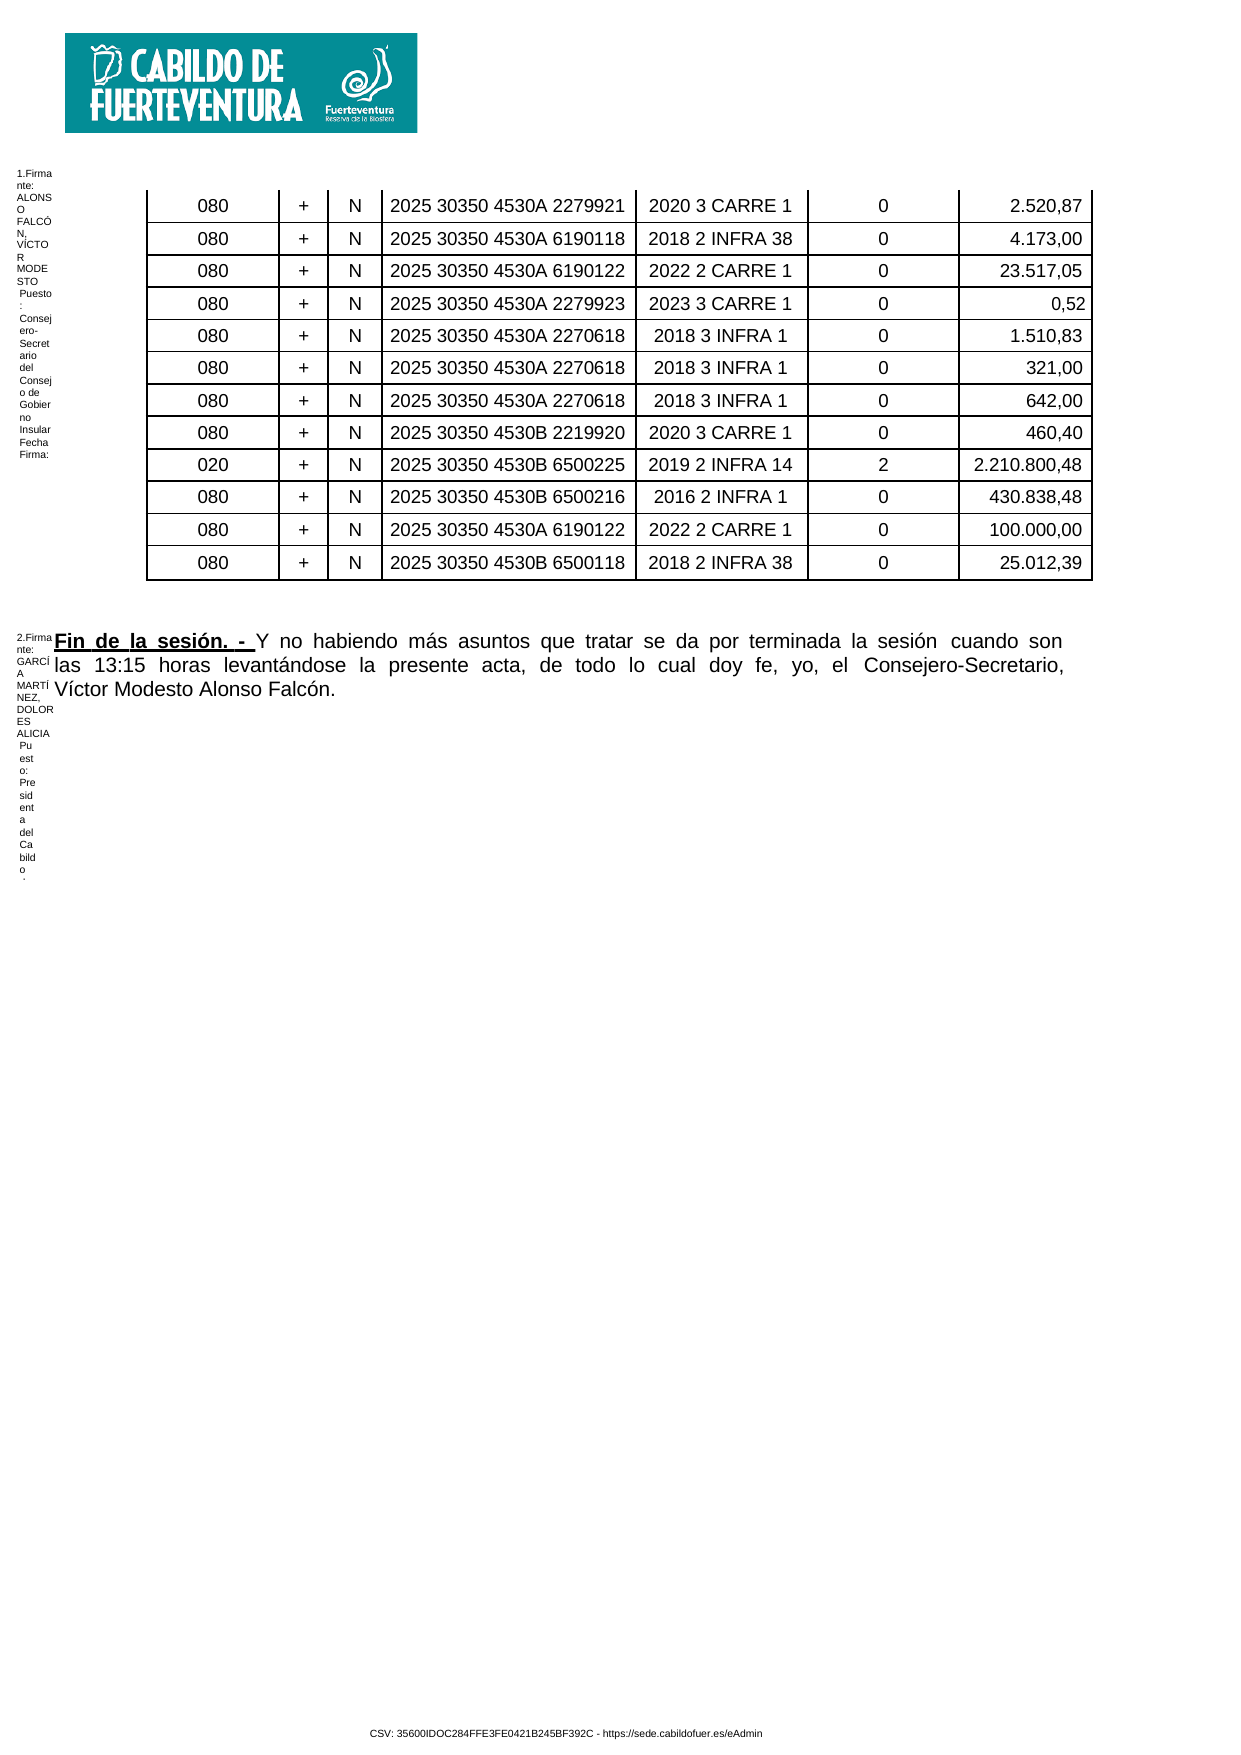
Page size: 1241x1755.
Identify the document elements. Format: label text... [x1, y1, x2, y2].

table_header 0 [809, 190, 958, 221]
table_cell 2 [809, 450, 958, 480]
table_cell 642,00 [960, 385, 1091, 415]
table_cell 2019 2 INFRA 14 [637, 450, 807, 480]
table_cell + [280, 546, 327, 579]
table_cell 0 [809, 320, 958, 351]
table_cell 0 [809, 546, 958, 579]
table_cell 080 [148, 385, 278, 415]
table_cell + [280, 288, 327, 318]
text Puesto: Consejero-Secretario del Consejo de Gobierno Insular Fecha Firma: 13/05/2025 14:16:06 [19, 288, 52, 463]
table_cell 2020 3 CARRE 1 [637, 417, 807, 448]
table_cell 2018 2 INFRA 38 [637, 223, 807, 254]
table_cell 2025 30350 4530B 6500216 [383, 482, 635, 512]
table_cell + [280, 385, 327, 415]
text Puesto: Presidenta del Cabildo de Fuerteventura Fecha Firma: 14/05/2025 08:20:43 [19, 740, 36, 879]
table_cell N [329, 385, 381, 415]
table_cell + [280, 223, 327, 254]
table_cell 0 [809, 352, 958, 383]
table_cell 2025 30350 4530A 2270618 [383, 320, 635, 351]
table_cell 2018 3 INFRA 1 [637, 320, 807, 351]
table_cell 100.000,00 [960, 514, 1091, 545]
table_header 2.520,87 [960, 190, 1091, 221]
table_cell 080 [148, 352, 278, 383]
table_cell 080 [148, 514, 278, 545]
table_cell 2025 30350 4530A 2279923 [383, 288, 635, 318]
table_cell N [329, 256, 381, 286]
table_cell 0 [809, 417, 958, 448]
table_cell 2025 30350 4530A 2270618 [383, 352, 635, 383]
table_cell N [329, 352, 381, 383]
table_cell 0,52 [960, 288, 1091, 318]
table_cell 2022 2 CARRE 1 [637, 256, 807, 286]
table_cell N [329, 546, 381, 579]
table_cell 080 [148, 417, 278, 448]
table_cell + [280, 256, 327, 286]
table_cell + [280, 352, 327, 383]
table_cell 321,00 [960, 352, 1091, 383]
table_cell 0 [809, 223, 958, 254]
table_header 080 [148, 190, 278, 221]
table_header N [329, 190, 381, 221]
table_cell 430.838,48 [960, 482, 1091, 512]
table_cell N [329, 450, 381, 480]
table_cell 080 [148, 223, 278, 254]
table_cell 0 [809, 514, 958, 545]
table_cell N [329, 514, 381, 545]
table_header 2025 30350 4530A 2279921 [383, 190, 635, 221]
table_cell 460,40 [960, 417, 1091, 448]
table_cell 080 [148, 320, 278, 351]
text 2.Firmante: GARCÍA MARTÍNEZ, DOLORES ALICIA [17, 631, 54, 739]
table_cell + [280, 482, 327, 512]
table_cell 2.210.800,48 [960, 450, 1091, 480]
table_cell 2025 30350 4530A 6190122 [383, 256, 635, 286]
table_cell 080 [148, 482, 278, 512]
text Fin de la sesión. - Y no habiendo más asuntos que tratar se da por terminada la sesión cuando son las 13:15 horas levantándose la presente acta, de todo lo cual doy fe, yo, el Consejero-Secretario, Víctor Modesto Alonso Falcón. [54, 628, 1064, 701]
table_cell N [329, 482, 381, 512]
table_cell 2025 30350 4530A 2270618 [383, 385, 635, 415]
table_cell N [329, 288, 381, 318]
table_cell 2025 30350 4530B 6500118 [383, 546, 635, 579]
table_cell 0 [809, 256, 958, 286]
table_cell 23.517,05 [960, 256, 1091, 286]
table_cell 2025 30350 4530A 6190122 [383, 514, 635, 545]
table_cell 1.510,83 [960, 320, 1091, 351]
table_cell 0 [809, 385, 958, 415]
table_cell 2018 3 INFRA 1 [637, 352, 807, 383]
table_header + [280, 190, 327, 221]
table_cell N [329, 417, 381, 448]
table_cell 0 [809, 482, 958, 512]
table_cell 2023 3 CARRE 1 [637, 288, 807, 318]
text 1.Firmante: ALONSO FALCÓN, VÍCTOR MODESTO [17, 167, 54, 287]
table_cell 2025 30350 4530B 6500225 [383, 450, 635, 480]
table_cell + [280, 320, 327, 351]
table_header 2020 3 CARRE 1 [637, 190, 807, 221]
table_cell 2018 2 INFRA 38 [637, 546, 807, 579]
table_cell 2025 30350 4530B 2219920 [383, 417, 635, 448]
table_cell 2018 3 INFRA 1 [637, 385, 807, 415]
table_cell + [280, 417, 327, 448]
table_cell 080 [148, 256, 278, 286]
table_cell 2022 2 CARRE 1 [637, 514, 807, 545]
table_cell 080 [148, 288, 278, 318]
table_cell + [280, 450, 327, 480]
table_cell 0 [809, 288, 958, 318]
table_cell N [329, 320, 381, 351]
table_cell 2016 2 INFRA 1 [637, 482, 807, 512]
table_cell 4.173,00 [960, 223, 1091, 254]
table_cell + [280, 514, 327, 545]
table_cell 020 [148, 450, 278, 480]
table_cell 2025 30350 4530A 6190118 [383, 223, 635, 254]
table_cell 080 [148, 546, 278, 579]
table_cell N [329, 223, 381, 254]
table_cell 25.012,39 [960, 546, 1091, 579]
